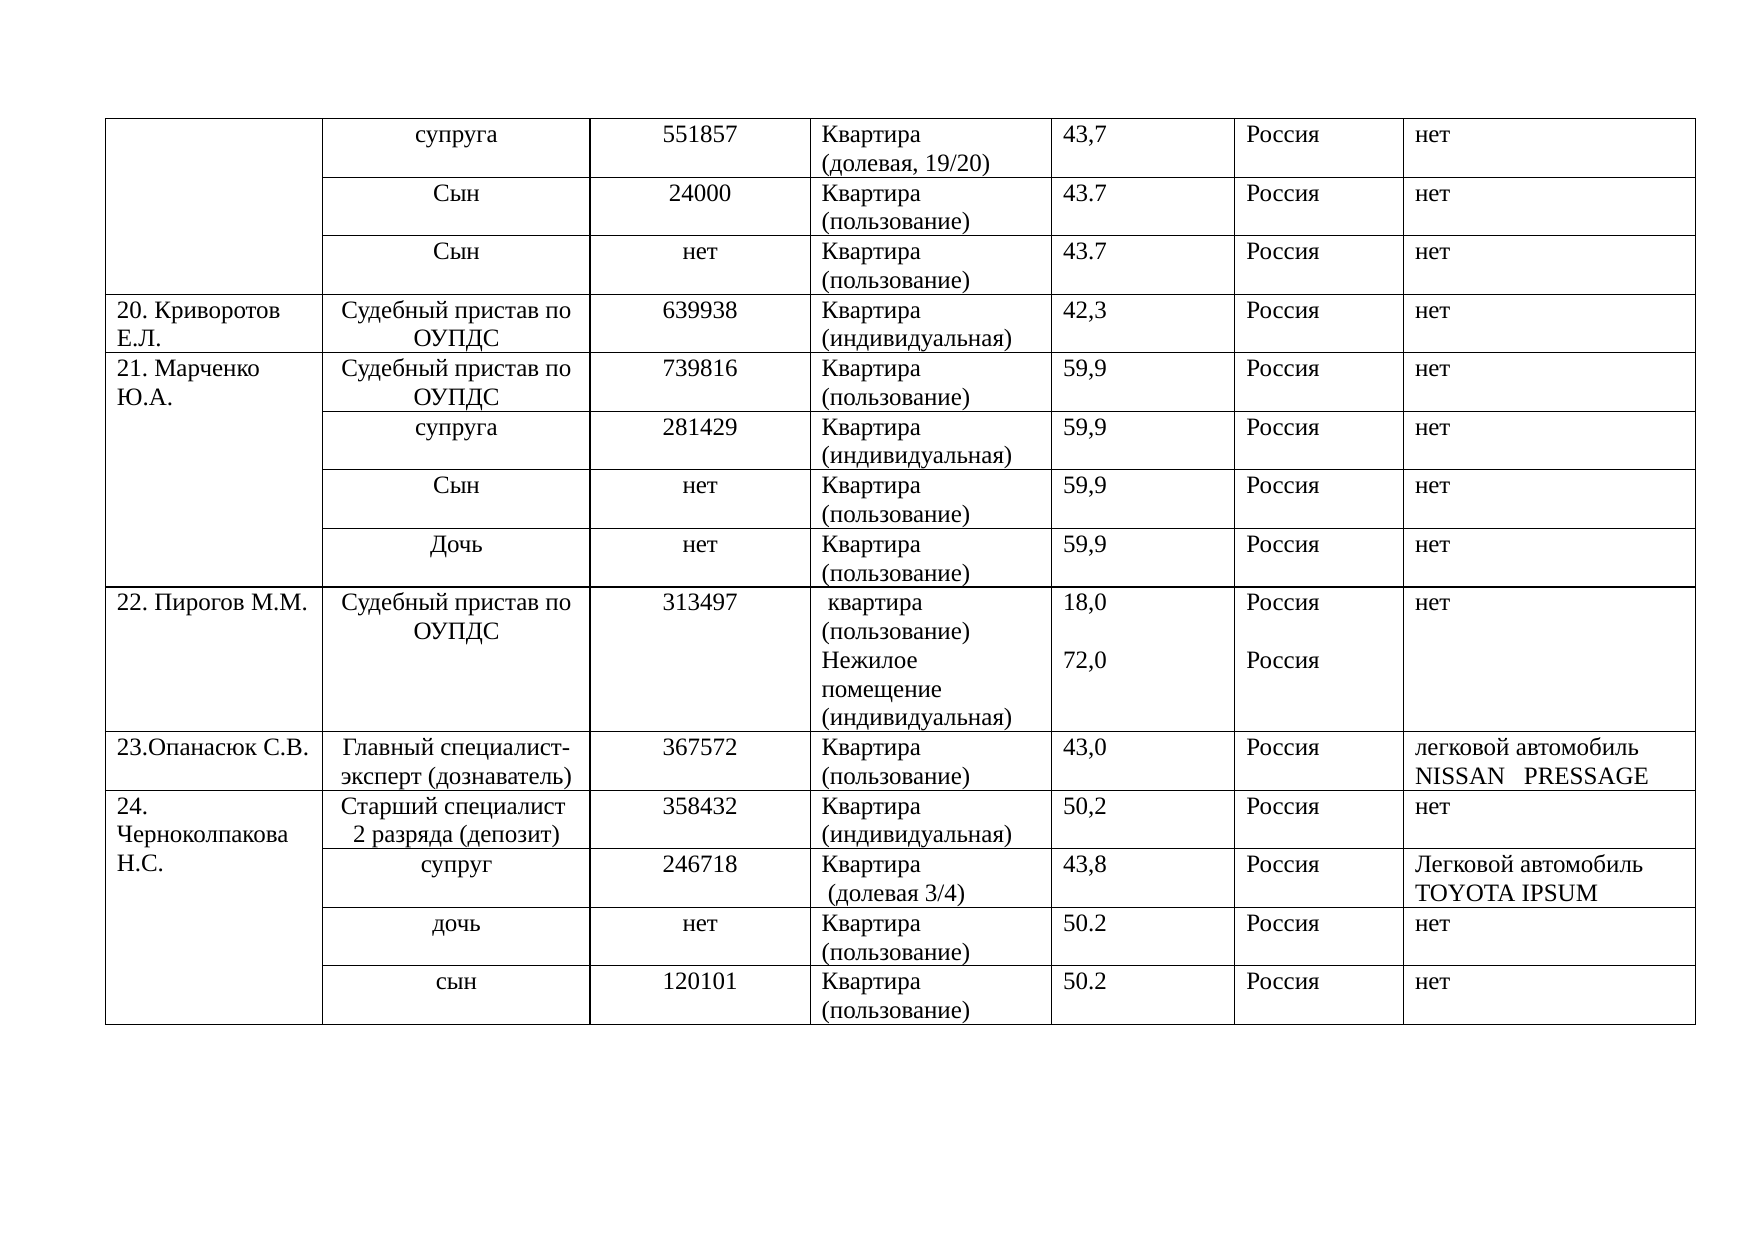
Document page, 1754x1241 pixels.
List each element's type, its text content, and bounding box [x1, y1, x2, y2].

table_cell Россия [1235, 236, 1403, 294]
table_cell Квартира (пользование) [811, 178, 1051, 235]
table_cell нет [1404, 236, 1695, 294]
table_cell 50,2 [1052, 908, 1234, 965]
table_cell Квартира (индивидуальная) [811, 295, 1051, 352]
table_cell Квартира (пользование) [811, 908, 1051, 965]
table_cell 50,2 [1052, 791, 1234, 848]
table_cell Квартира (пользование) [811, 236, 1051, 294]
table_cell Квартира (пользование) [811, 966, 1051, 1024]
table_cell Сын [323, 178, 589, 235]
table_cell дочь [323, 908, 589, 965]
table_cell 24000 [591, 178, 810, 235]
table_cell Квартира (пользование) [811, 732, 1051, 790]
table_cell 18,0 72,0 [1052, 588, 1234, 731]
table_cell 367572 [591, 732, 810, 790]
table_cell квартира (пользование) Нежилое помещение (индивидуальная) [811, 588, 1051, 731]
table_cell Россия [1235, 966, 1403, 1024]
table_cell Судебный пристав по ОУПДС [323, 295, 589, 352]
table_cell 358432 [591, 791, 810, 848]
table_cell Россия [1235, 412, 1403, 469]
table_cell Россия [1235, 529, 1403, 586]
table_cell Сын [323, 236, 589, 294]
table_cell нет [1404, 529, 1695, 586]
table_cell 24. Черноколпакова Н.С. [106, 791, 322, 1024]
table_cell 59,9 [1052, 470, 1234, 528]
table_cell Сын [323, 470, 589, 528]
table_cell Судебный пристав по ОУПДС [323, 588, 589, 731]
table_cell Россия [1235, 791, 1403, 848]
table_cell 739816 [591, 353, 810, 411]
table_cell Россия [1235, 732, 1403, 790]
table_cell Легковой автомобиль TOYOTA IPSUM [1404, 849, 1695, 907]
table_cell 43,7 [1052, 178, 1234, 235]
table_cell Россия [1235, 470, 1403, 528]
table_cell нет [591, 908, 810, 965]
table_cell Россия Россия [1235, 588, 1403, 731]
table_cell Квартира (пользование) [811, 470, 1051, 528]
table_cell нет [1404, 353, 1695, 411]
table_cell Квартира (пользование) [811, 353, 1051, 411]
table_cell 639938 [591, 295, 810, 352]
table_cell нет [1404, 470, 1695, 528]
table_cell 43,7 [1052, 119, 1234, 177]
table_cell Квартира (долевая, 19/20) [811, 119, 1051, 177]
table_cell нет [1404, 588, 1695, 731]
table_cell 43,7 [1052, 236, 1234, 294]
table_cell Главный специалист-эксперт (дознаватель) [323, 732, 589, 790]
table_cell нет [591, 529, 810, 586]
table_cell сын [323, 966, 589, 1024]
table_cell нет [1404, 908, 1695, 965]
table_cell 59,9 [1052, 529, 1234, 586]
table_cell 23.Опанасюк С.В. [106, 732, 322, 790]
table_cell Россия [1235, 119, 1403, 177]
table_cell 313497 [591, 588, 810, 731]
table_cell Россия [1235, 295, 1403, 352]
table_cell 50,2 [1052, 966, 1234, 1024]
table_cell супруга [323, 412, 589, 469]
table_cell нет [1404, 791, 1695, 848]
table_cell нет [1404, 119, 1695, 177]
table_cell Россия [1235, 178, 1403, 235]
table_cell нет [1404, 966, 1695, 1024]
table_cell Россия [1235, 353, 1403, 411]
table_cell Квартира (индивидуальная) [811, 791, 1051, 848]
table_cell Квартира (пользование) [811, 529, 1051, 586]
table_cell нет [1404, 178, 1695, 235]
table_cell Россия [1235, 849, 1403, 907]
table_cell легковой автомобиль NISSAN PRESSAGE [1404, 732, 1695, 790]
table_cell [106, 119, 322, 294]
table_cell 21. Марченко Ю.А. [106, 353, 322, 586]
table_cell 43,0 [1052, 732, 1234, 790]
table_cell 120101 [591, 966, 810, 1024]
table_cell 281429 [591, 412, 810, 469]
table_cell 42,3 [1052, 295, 1234, 352]
table_cell 22. Пирогов М.М. [106, 588, 322, 731]
table_cell Старший специалист 2 разряда (депозит) [323, 791, 589, 848]
table_cell 246718 [591, 849, 810, 907]
table_cell 20. Криворотов Е.Л. [106, 295, 322, 352]
table_cell Россия [1235, 908, 1403, 965]
table_cell нет [1404, 412, 1695, 469]
table_cell Дочь [323, 529, 589, 586]
table_cell Судебный пристав по ОУПДС [323, 353, 589, 411]
table_cell Квартира (индивидуальная) [811, 412, 1051, 469]
table_cell 59,9 [1052, 353, 1234, 411]
table_cell нет [591, 470, 810, 528]
table_cell 59,9 [1052, 412, 1234, 469]
table_cell нет [1404, 295, 1695, 352]
table_cell 43,8 [1052, 849, 1234, 907]
table_cell 551857 [591, 119, 810, 177]
table_cell нет [591, 236, 810, 294]
table_cell супруг [323, 849, 589, 907]
table_cell Квартира (долевая 3/4) [811, 849, 1051, 907]
table_cell супруга [323, 119, 589, 177]
